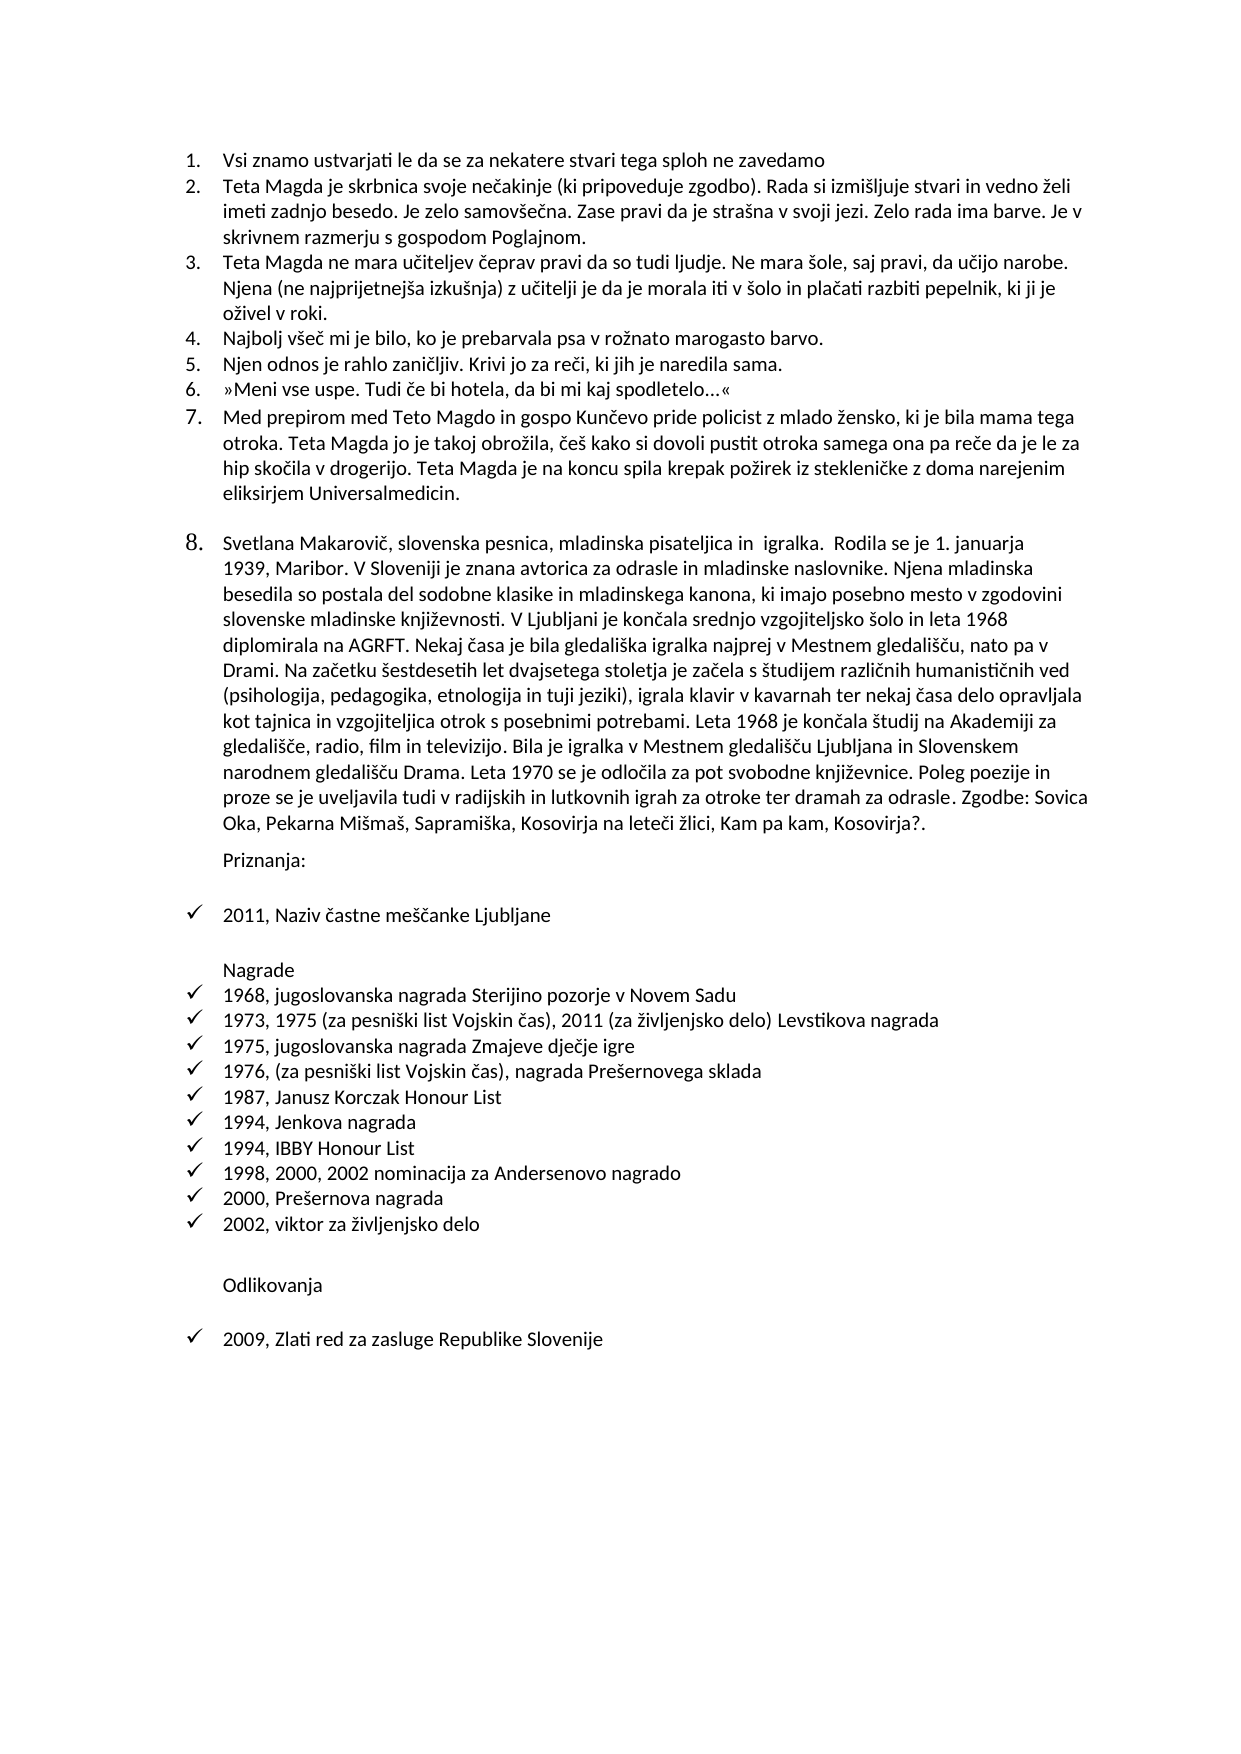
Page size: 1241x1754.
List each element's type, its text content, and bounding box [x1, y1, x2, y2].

list 2002, viktor za življenjsko delo [185, 1211, 1093, 1236]
list »Meni vse uspe. Tudi če bi hotela, da bi mi kaj spodletelo...« [185, 376, 1093, 402]
list Med prepirom med Teto Magdo in gospo Kunčevo pride policist z mlado žensko, ki je bila mama tega otroka. Teta Magda jo je takoj obrožila, češ kako si dovoli pustit otroka samega ona pa reče da je le za hip skočila v drogerijo. Teta Magda je na koncu spila krepak požirek iz stekleničke z doma narejenim eliksirjem Universalmedicin. [185, 402, 1093, 506]
list 1994, IBBY Honour List [185, 1135, 1093, 1160]
list 1987, Janusz Korczak Honour List [185, 1084, 1093, 1109]
list 1976, (za pesniški list Vojskin čas), nagrada Prešernovega sklada [185, 1058, 1093, 1084]
subtitle Nagrade [223, 957, 1093, 982]
list 1994, Jenkova nagrada [185, 1109, 1093, 1135]
list Njen odnos je rahlo zaničljiv. Krivi jo za reči, ki jih je naredila sama. [185, 351, 1093, 376]
subtitle 2011, Naziv častne meščanke Ljubljane [185, 902, 1093, 928]
list 1968, jugoslovanska nagrada Sterijino pozorje v Novem Sadu [185, 982, 1093, 1008]
list Teta Magda ne mara učiteljev čeprav pravi da so tudi ljudje. Ne mara šole, saj pravi, da učijo narobe. Njena (ne najprijetnejša izkušnja) z učitelji je da je morala iti v šolo in plačati razbiti pepelnik, ki ji je oživel v roki. [185, 249, 1093, 326]
list Vsi znamo ustvarjati le da se za nekatere stvari tega sploh ne zavedamo [185, 148, 1093, 173]
list 1975, jugoslovanska nagrada Zmajeve dječje igre [185, 1033, 1093, 1058]
list Najbolj všeč mi je bilo, ko je prebarvala psa v rožnato marogasto barvo. [185, 326, 1093, 351]
list 1973, 1975 (za pesniški list Vojskin čas), 2011 (za življenjsko delo) Levstikova nagrada [185, 1008, 1093, 1033]
subtitle Priznanja: [223, 848, 1093, 873]
list 1998, 2000, 2002 nominacija za Andersenovo nagrado [185, 1160, 1093, 1186]
list 2009, Zlati red za zasluge Republike Slovenije [185, 1326, 1093, 1352]
list 2000, Prešernova nagrada [185, 1186, 1093, 1211]
subtitle Odlikovanja [223, 1272, 1093, 1297]
list Teta Magda je skrbnica svoje nečakinje (ki pripoveduje zgodbo). Rada si izmišljuje stvari in vedno želi imeti zadnjo besedo. Je zelo samovšečna. Zase pravi da je strašna v svoji jezi. Zelo rada ima barve. Je v skrivnem razmerju s gospodom Poglajnom. [185, 173, 1093, 249]
list Svetlana Makarovič, slovenska pesnica, mladinska pisateljica in igralka. Rodila se je 1. januarja 1939, Maribor. V Sloveniji je znana avtorica za odrasle in mladinske naslovnike. Njena mladinska besedila so postala del sodobne klasike in mladinskega kanona, ki imajo posebno mesto v zgodovini slovenske mladinske književnosti. V Ljubljani je končala srednjo vzgojiteljsko šolo in leta 1968 diplomirala na AGRFT. Nekaj časa je bila gledališka igralka najprej v Mestnem gledališču, nato pa v Drami. Na začetku šestdesetih let dvajsetega stoletja je začela s študijem različnih humanističnih ved (psihologija, pedagogika, etnologija in tuji jeziki), igrala klavir v kavarnah ter nekaj časa delo opravljala kot tajnica in vzgojiteljica otrok s posebnimi potrebami. Leta 1968 je končala študij na Akademiji za gledališče, radio, film in televizijo. Bila je igralka v Mestnem gledališču Ljubljana in Slovenskem narodnem gledališču Drama. Leta 1970 se je odločila za pot svobodne književnice. Poleg poezije in proze se je uveljavila tudi v radijskih in lutkovnih igrah za otroke ter dramah za odrasle. Zgodbe: Sovica Oka, Pekarna Mišmaš, Sapramiška, Kosovirja na leteči žlici, Kam pa kam, Kosovirja?. [185, 527, 1093, 835]
